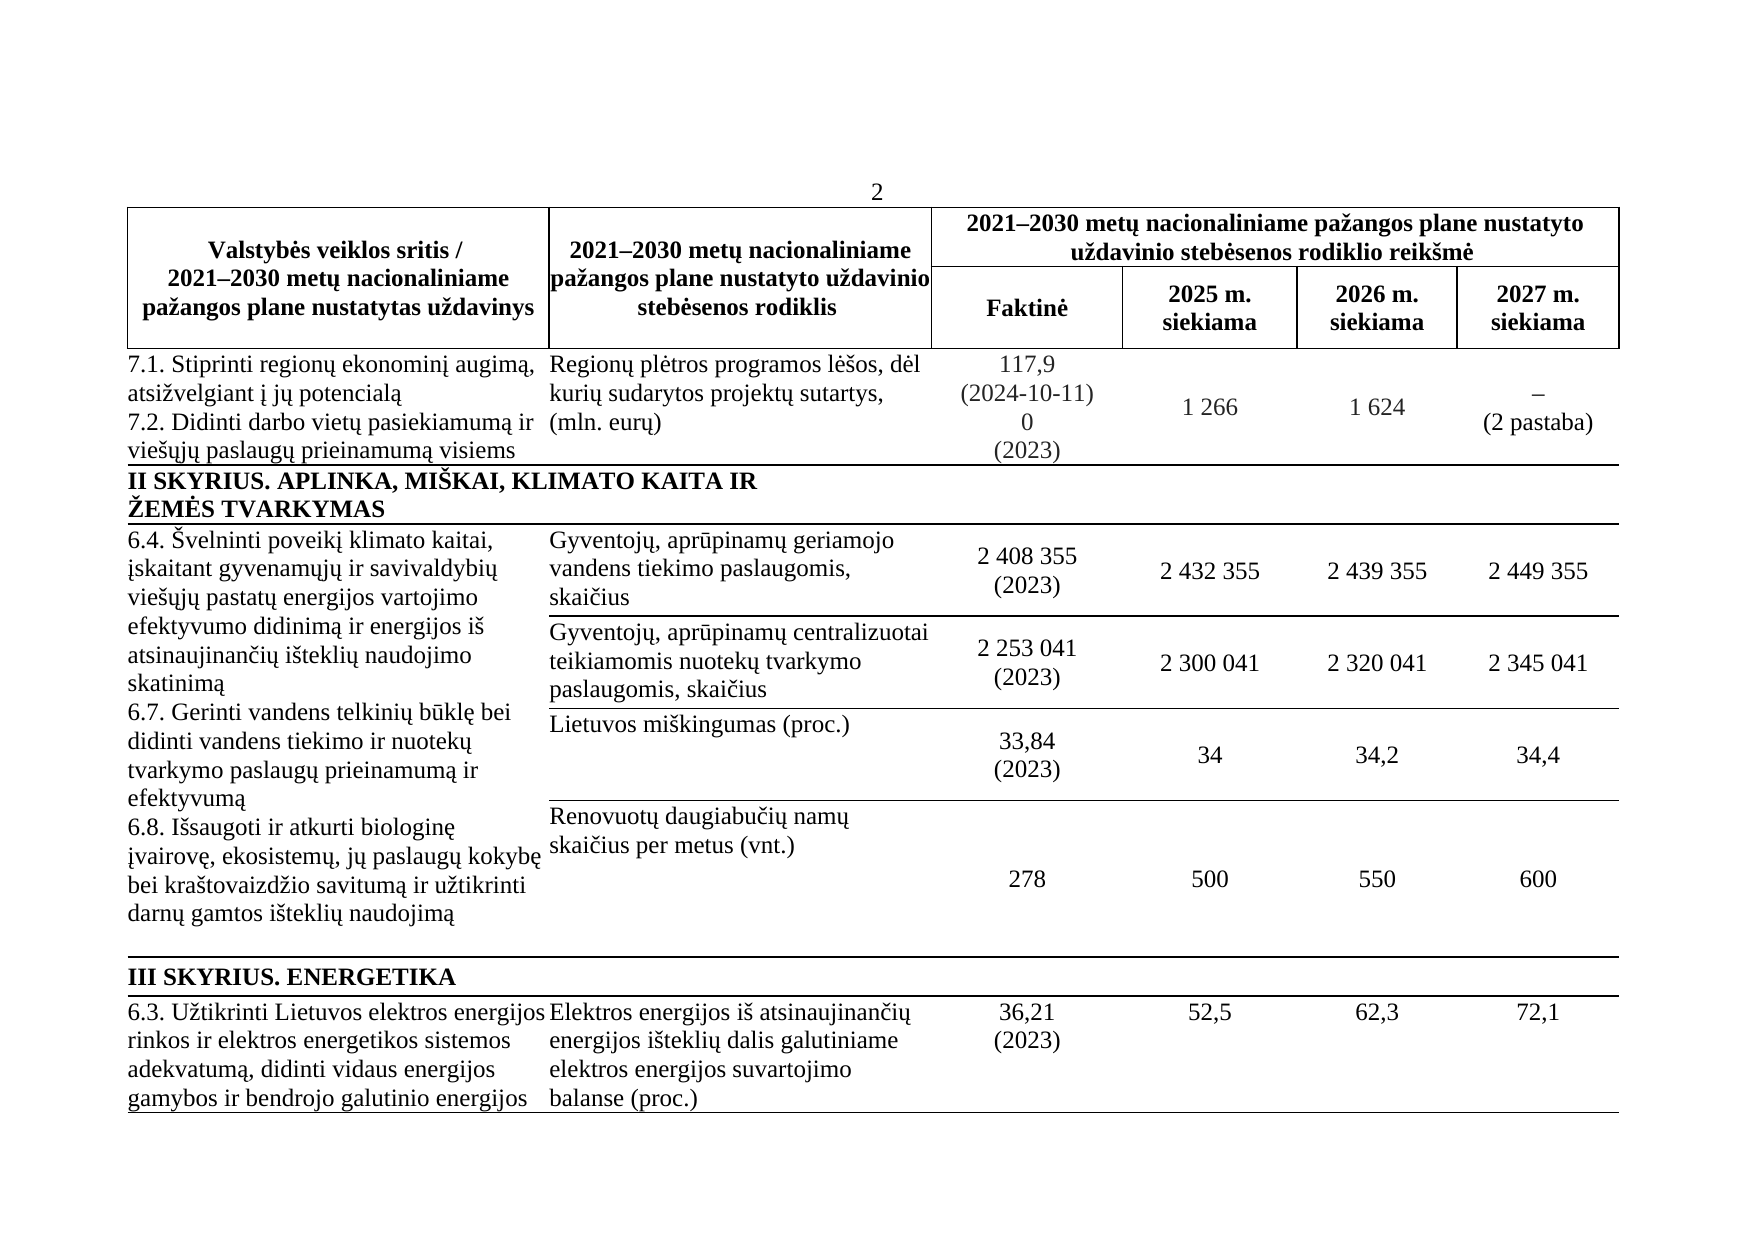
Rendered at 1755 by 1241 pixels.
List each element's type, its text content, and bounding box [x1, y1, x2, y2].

table_cell [1244, 466, 1254, 523]
table_cell 2 320 041 [1297, 617, 1457, 708]
table_cell [1200, 466, 1244, 523]
table_header 2021–2030 metų nacionaliniame pažangos plane nustatyto uždavinio stebėsenos rodiklis [550, 208, 931, 348]
table_cell 278 [931, 801, 1122, 956]
table_cell 34 [1123, 709, 1297, 800]
table_cell III SKYRIUS. ENERGETIKA [128, 958, 1297, 995]
table_cell 2025 m. siekiama [1123, 267, 1296, 348]
table_cell 2 345 041 [1457, 617, 1619, 708]
table_cell [1255, 466, 1266, 523]
table_cell 1 624 [1297, 349, 1457, 464]
table_cell Gyventojų, aprūpinamų centralizuotai teikiamomis nuotekų tvarkymo paslaugomis, skaičius [549, 617, 931, 708]
table_cell [1457, 466, 1619, 523]
table_cell 2027 m. siekiama [1458, 267, 1618, 348]
table_cell 6.4. Švelninti poveikį klimato kaitai, įskaitant gyvenamųjų ir savivaldybių viešųjų pastatų energijos vartojimo efektyvumo didinimą ir energijos iš atsinaujinančių išteklių naudojimo skatinimą 6.7. Gerinti vandens telkinių būklę bei didinti vandens tiekimo ir nuotekų tvarkymo paslaugų prieinamumą ir efektyvumą 6.8. Išsaugoti ir atkurti biologinę įvairovę, ekosistemų, jų paslaugų kokybę bei kraštovaizdžio savitumą ir užtikrinti darnų gamtos išteklių naudojimą [128, 525, 549, 956]
table_header 2021–2030 metų nacionaliniame pažangos plane nustatyto uždavinio stebėsenos rodiklio reikšmė [932, 208, 1618, 266]
table_cell II SKYRIUS. APLINKA, MIŠKAI, KLIMATO KAITA IR ŽEMĖS TVARKYMAS [128, 466, 836, 523]
table_cell 2 300 041 [1123, 617, 1297, 708]
table_cell 34,4 [1457, 709, 1619, 800]
table_header Valstybės veiklos sritis / 2021–2030 metų nacionaliniame pažangos plane nustatytas uždavinys [128, 208, 548, 348]
table_cell [1266, 466, 1284, 523]
table_cell 36,21 (2023) [931, 997, 1122, 1112]
table_cell 2 253 041 (2023) [931, 617, 1122, 708]
table_cell [1146, 466, 1177, 523]
table_cell 52,5 [1123, 997, 1297, 1112]
table_cell [836, 466, 988, 523]
table_cell [1457, 958, 1619, 995]
table_cell [1297, 466, 1457, 523]
table_cell Renovuotų daugiabučių namų skaičius per metus (vnt.) [549, 801, 931, 956]
table_cell Faktinė [932, 267, 1122, 348]
table_cell – (2 pastaba) [1457, 349, 1619, 464]
table_cell [1177, 466, 1200, 523]
table_cell 600 [1457, 801, 1619, 956]
table_cell 62,3 [1297, 997, 1457, 1112]
table_cell 34,2 [1297, 709, 1457, 800]
table_cell 550 [1297, 801, 1457, 956]
table_cell 7.1. Stiprinti regionų ekonominį augimą, atsižvelgiant į jų potencialą 7.2. Didinti darbo vietų pasiekiamumą ir viešųjų paslaugų prieinamumą visiems [128, 349, 549, 464]
table_cell [988, 466, 1140, 523]
table_cell Elektros energijos iš atsinaujinančių energijos išteklių dalis galutiniame elektros energijos suvartojimo balanse (proc.) [549, 997, 931, 1112]
table_cell [1140, 466, 1146, 523]
table_cell 6.3. Užtikrinti Lietuvos elektros energijos rinkos ir elektros energetikos sistemos adekvatumą, didinti vidaus energijos gamybos ir bendrojo galutinio energijos [128, 997, 549, 1112]
table_cell 117,9 (2024-10-11) 0 (2023) [931, 349, 1122, 464]
table_cell [1284, 466, 1297, 523]
table_cell 33,84 (2023) [931, 709, 1122, 800]
table_cell 2026 m. siekiama [1298, 267, 1456, 348]
table_cell 72,1 [1457, 997, 1619, 1112]
table_cell 1 266 [1123, 349, 1297, 464]
table_cell 500 [1123, 801, 1297, 956]
table_cell [1297, 958, 1457, 995]
table_cell 2 432 355 [1123, 525, 1297, 615]
table_cell 2 408 355 (2023) [931, 525, 1122, 615]
table_cell Lietuvos miškingumas (proc.) [549, 709, 931, 800]
table_cell Regionų plėtros programos lėšos, dėl kurių sudarytos projektų sutartys, (mln. eurų) [549, 349, 931, 464]
table_cell 2 439 355 [1297, 525, 1457, 615]
table_cell Gyventojų, aprūpinamų geriamojo vandens tiekimo paslaugomis, skaičius [549, 525, 931, 615]
table_cell 2 449 355 [1457, 525, 1619, 615]
